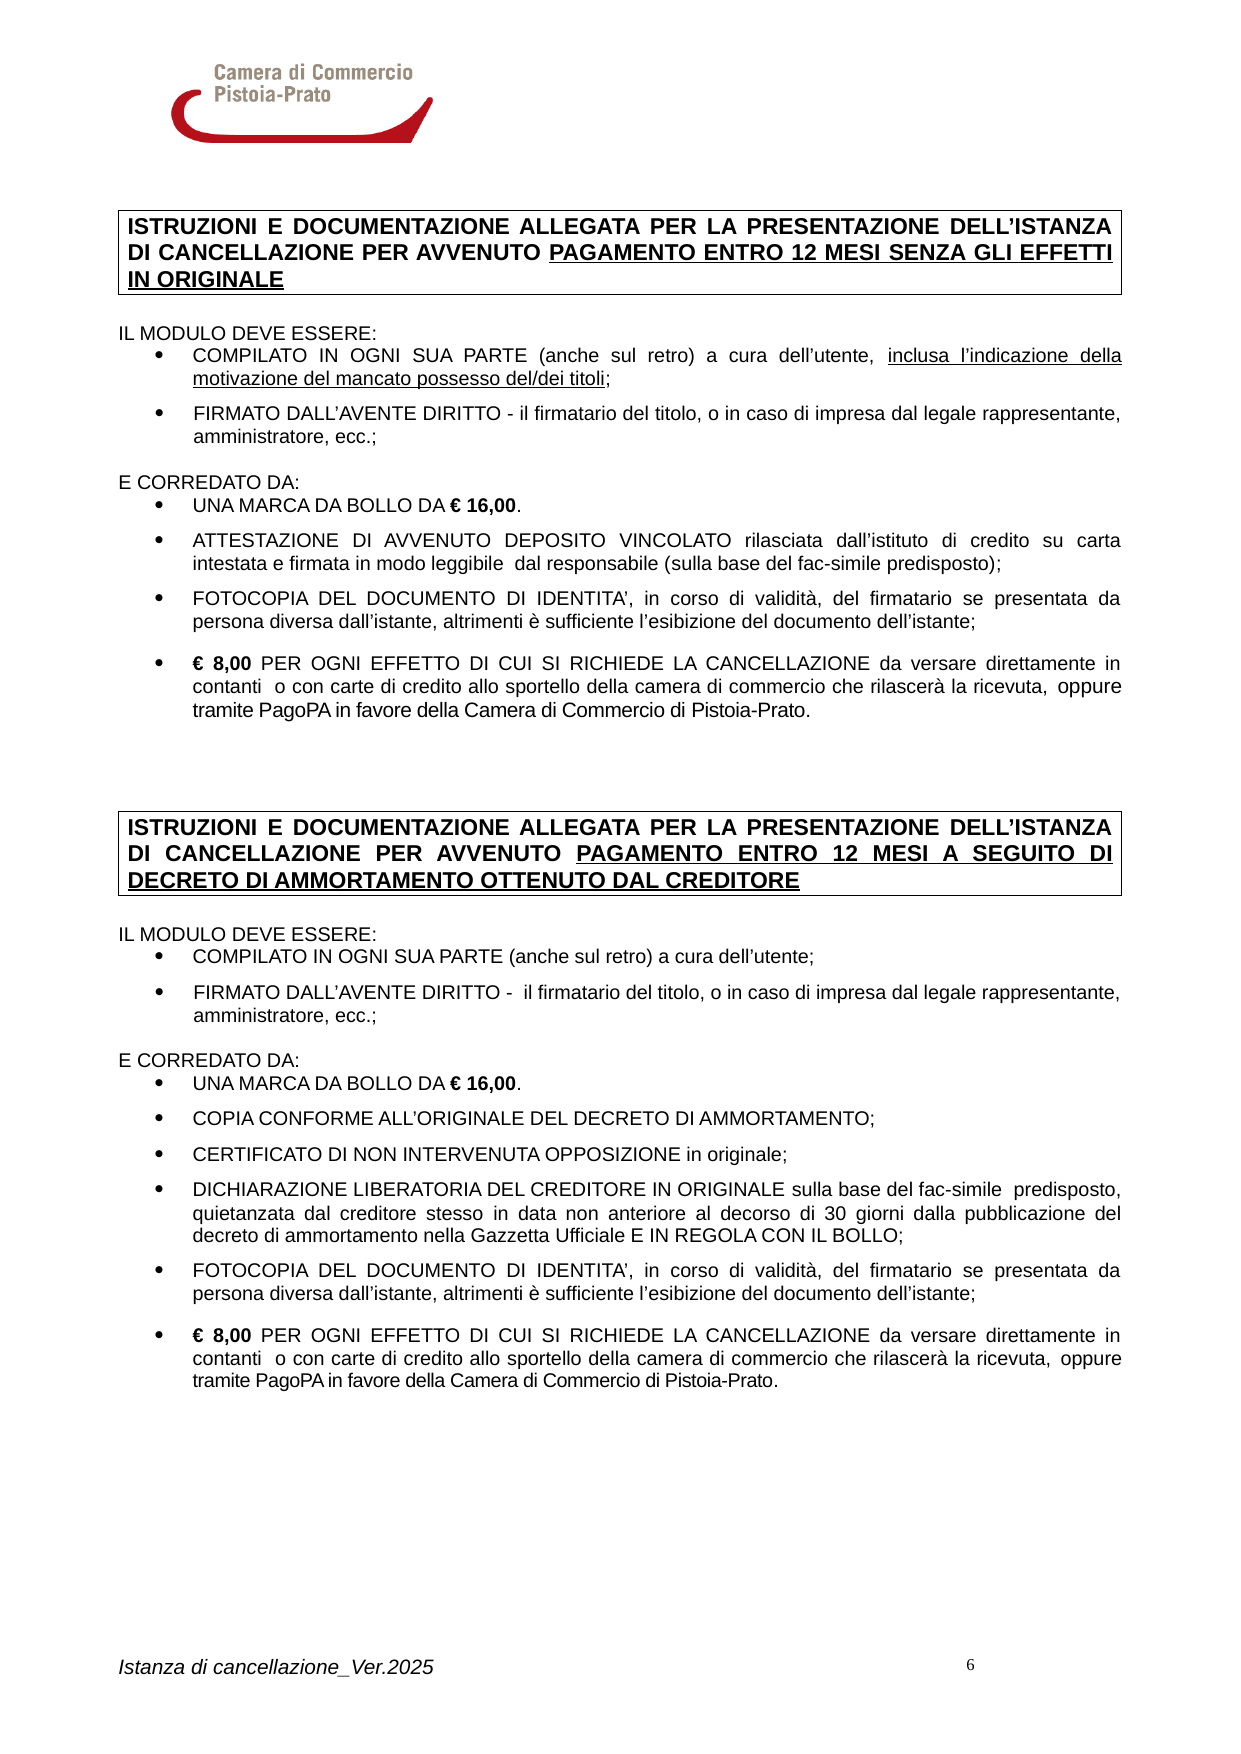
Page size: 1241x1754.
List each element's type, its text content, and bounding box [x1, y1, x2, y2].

list FOTOCOPIA DEL DOCUMENTO DI IDENTITA’, in corso di validità, del firmatario se presentata da persona diversa dall’istante, altrimenti è sufficiente l’esibizione del documento dell’istante; [155, 587, 1122, 633]
list FIRMATO DALL’AVENTE DIRITTO - il firmatario del titolo, o in caso di impresa dal legale rappresentante, amministratore, ecc.; [156, 981, 1122, 1026]
list CERTIFICATO DI NON INTERVENUTA OPPOSIZIONE in originale; [155, 1143, 1122, 1166]
subtitle E CORREDATO DA: [118, 1049, 1122, 1072]
list COMPILATO IN OGNI SUA PARTE (anche sul retro) a cura dell’utente, inclusa l’indicazione della motivazione del mancato possesso del/dei titoli; [155, 344, 1122, 390]
list ATTESTAZIONE DI AVVENUTO DEPOSITO VINCOLATO rilasciata dall’istituto di credito su carta intestata e firmata in modo leggibile dal responsabile (sulla base del fac-simile predisposto); [155, 529, 1122, 575]
text ISTRUZIONI E DOCUMENTAZIONE ALLEGATA PER LA PRESENTAZIONE DELL’ISTANZA DI CANCELLAZIONE PER AVVENUTO PAGAMENTO ENTRO 12 MESI A SEGUITO DI DECRETO DI AMMORTAMENTO OTTENUTO DAL CREDITORE [119, 812, 1121, 895]
list UNA MARCA DA BOLLO DA € 16,00. [155, 493, 1122, 516]
list € 8,00 PER OGNI EFFETTO DI CUI SI RICHIEDE LA CANCELLAZIONE da versare direttamente in contanti o con carte di credito allo sportello della camera di commercio che rilascerà la ricevuta, oppure tramite PagoPA in favore della Camera di Commercio di Pistoia-Prato. [155, 651, 1122, 722]
subtitle E CORREDATO DA: [118, 471, 1122, 493]
list COPIA CONFORME ALL’ORIGINALE DEL DECRETO DI AMMORTAMENTO; [155, 1107, 1122, 1130]
list UNA MARCA DA BOLLO DA € 16,00. [155, 1072, 1122, 1095]
list COMPILATO IN OGNI SUA PARTE (anche sul retro) a cura dell’utente; [155, 945, 1122, 968]
list FIRMATO DALL’AVENTE DIRITTO - il firmatario del titolo, o in caso di impresa dal legale rappresentante, amministratore, ecc.; [156, 402, 1122, 448]
subtitle IL MODULO DEVE ESSERE: [118, 321, 1122, 344]
subtitle IL MODULO DEVE ESSERE: [118, 922, 1122, 945]
text ISTRUZIONI E DOCUMENTAZIONE ALLEGATA PER LA PRESENTAZIONE DELL’ISTANZA DI CANCELLAZIONE PER AVVENUTO PAGAMENTO ENTRO 12 MESI SENZA GLI EFFETTI IN ORIGINALE [119, 211, 1121, 294]
list FOTOCOPIA DEL DOCUMENTO DI IDENTITA’, in corso di validità, del firmatario se presentata da persona diversa dall’istante, altrimenti è sufficiente l’esibizione del documento dell’istante; [155, 1259, 1122, 1305]
list € 8,00 PER OGNI EFFETTO DI CUI SI RICHIEDE LA CANCELLAZIONE da versare direttamente in contanti o con carte di credito allo sportello della camera di commercio che rilascerà la ricevuta, oppure tramite PagoPA in favore della Camera di Commercio di Pistoia-Prato. [155, 1323, 1122, 1392]
list DICHIARAZIONE LIBERATORIA DEL CREDITORE IN ORIGINALE sulla base del fac-simile predisposto, quietanzata dal creditore stesso in data non anteriore al decorso di 30 giorni dalla pubblicazione del decreto di ammortamento nella Gazzetta Ufficiale E IN REGOLA CON IL BOLLO; [155, 1178, 1122, 1247]
